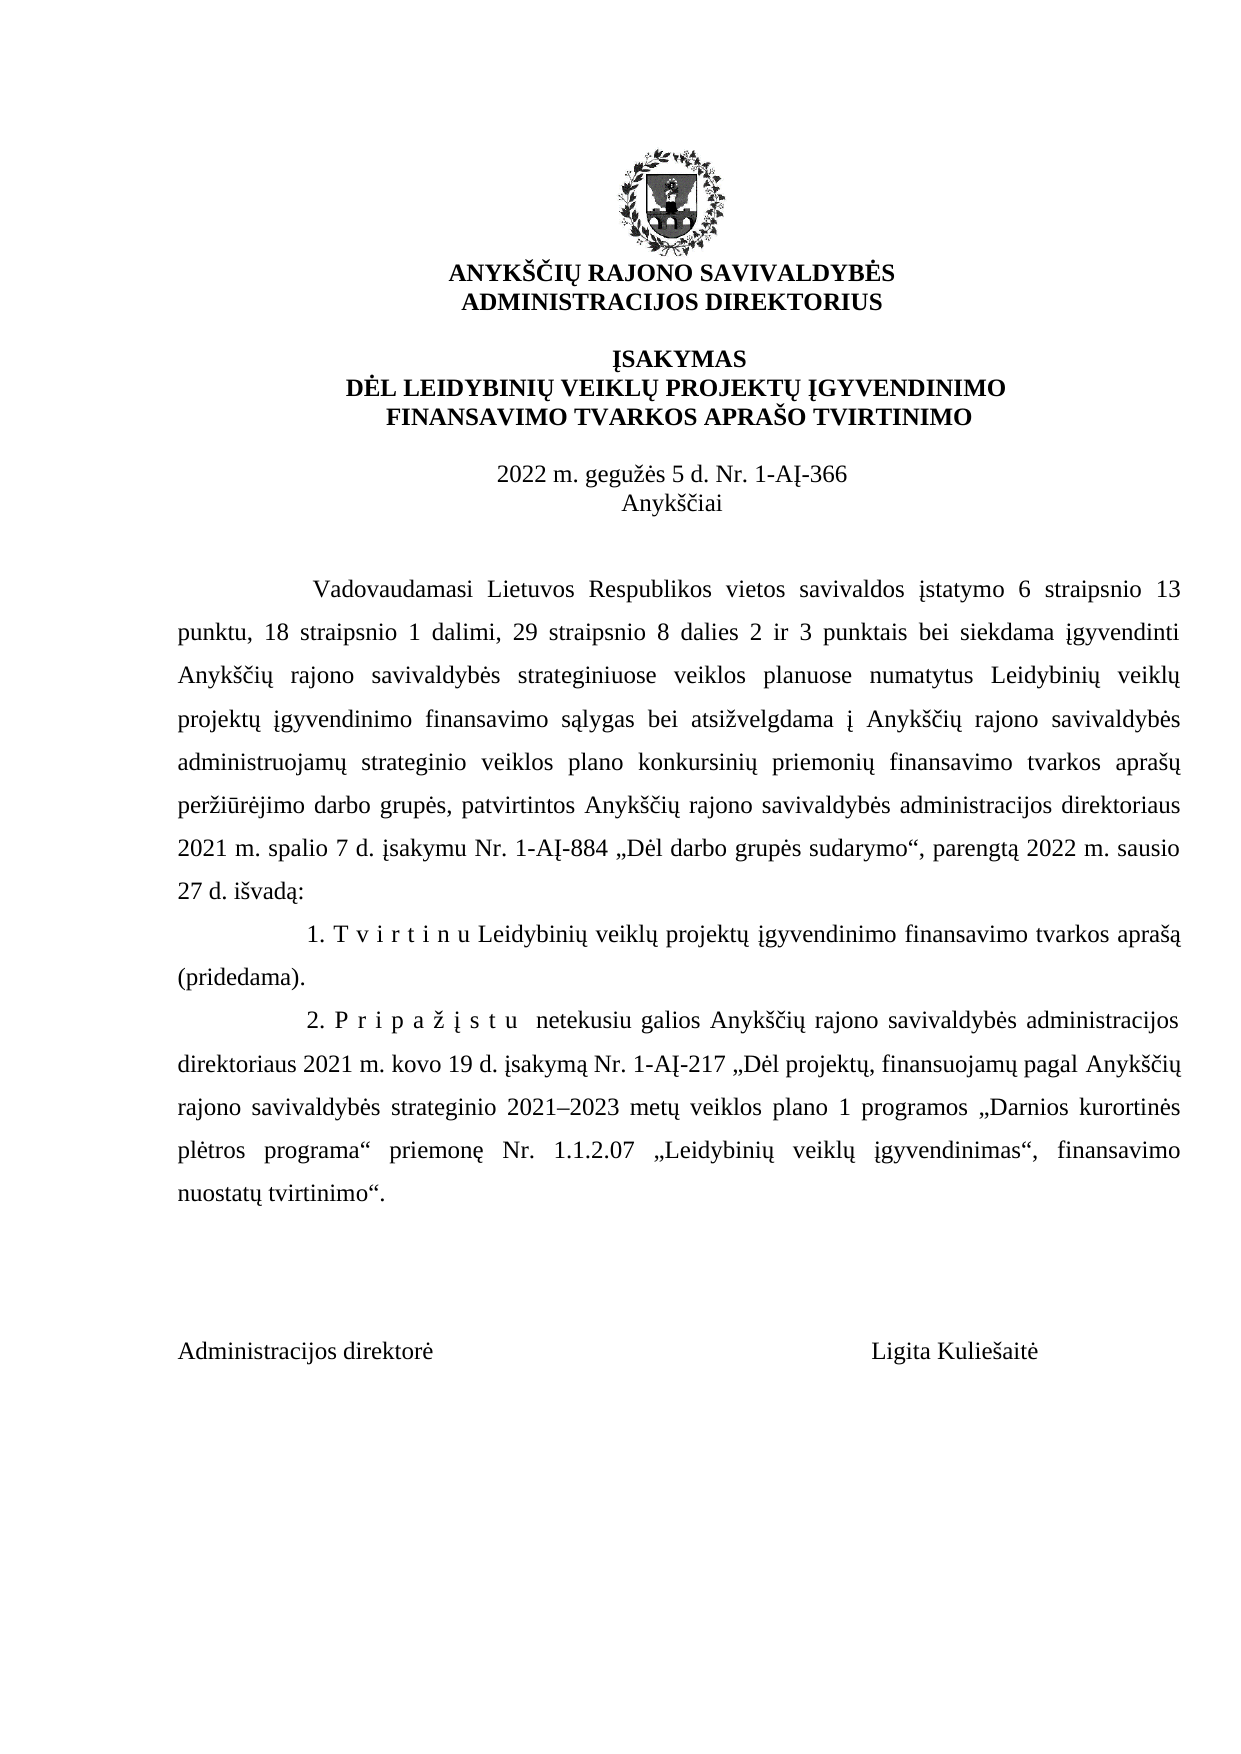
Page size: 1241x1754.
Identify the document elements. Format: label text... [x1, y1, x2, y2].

text ADMINISTRACIJOS DIREKTORIUS [177, 287, 1167, 316]
text dĖL LEIDYBINIŲ VEIKLŲ PROJEKTŲ ĮGYVENDINIMO [177, 373, 1181, 402]
text Vadovaudamasi Lietuvos Respublikos vietos savivaldos įstatymo 6 straipsnio 13 punktu, 18 straipsnio 1 dalimi, 29 straipsnio 8 dalies 2 ir 3 punktais bei siekdama įgyvendinti Anykščių rajono savivaldybės strateginiuose veiklos planuose numatytus Leidybinių veiklų projektų įgyvendinimo finansavimo sąlygas bei atsižvelgdama į Anykščių rajono savivaldybės administruojamų strateginio veiklos plano konkursinių priemonių finansavimo tvarkos aprašų peržiūrėjimo darbo grupės, patvirtintos Anykščių rajono savivaldybės administracijos direktoriaus 2021 m. spalio 7 d. įsakymu Nr. 1-AĮ-884 „Dėl darbo grupės sudarymo“, parengtą 2022 m. sausio 27 d. išvadą: [177, 574, 1181, 905]
text ANYKŠČIŲ RAJONO SAVIVALDYBĖS [177, 258, 1167, 287]
text 2022 m. gegužės 5 d. Nr. 1-AĮ-366 [177, 459, 1167, 488]
text 1. T v i r t i n u Leidybinių veiklų projektų įgyvendinimo finansavimo tvarkos aprašą (pridedama). [177, 919, 1181, 991]
text 2. P r i p a ž į s t u netekusiu galios Anykščių rajono savivaldybės administracijos direktoriaus 2021 m. kovo 19 d. įsakymą Nr. 1-AĮ-217 „Dėl projektų, finansuojamų pagal Anykščių rajono savivaldybės strateginio 2021–2023 metų veiklos plano 1 programos „Darnios kurortinės plėtros programa“ priemonę Nr. 1.1.2.07 „Leidybinių veiklų įgyvendinimas“, finansavimo nuostatų tvirtinimo“. [177, 1006, 1181, 1207]
text ĮSAKYMAS [177, 344, 1181, 373]
text FINANSAVIMO TVARKOS APRAŠO TVIRTINIMO [177, 402, 1181, 431]
text Administracijos direktorė Ligita Kuliešaitė [177, 1336, 1167, 1365]
text Anykščiai [177, 488, 1167, 517]
